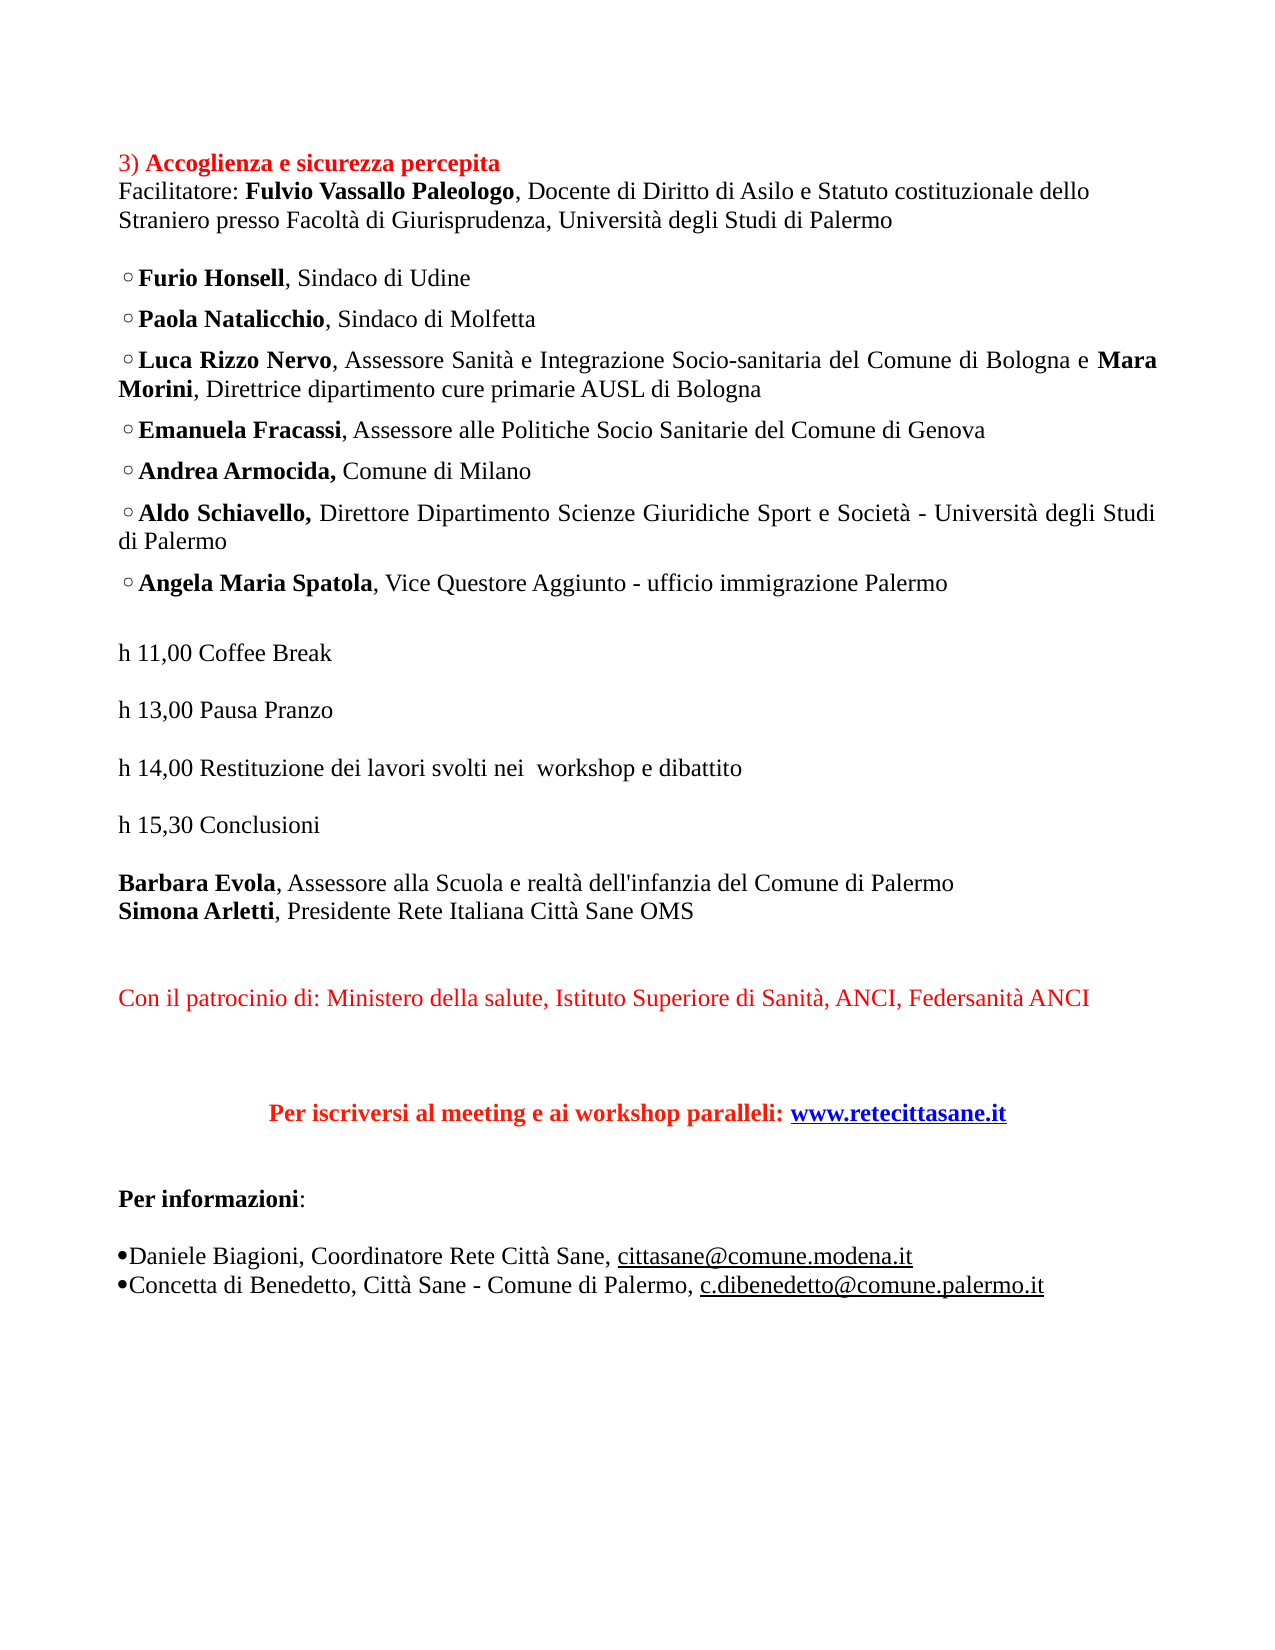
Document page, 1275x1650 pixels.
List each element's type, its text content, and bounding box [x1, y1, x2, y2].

list Furio Honsell, Sindaco di Udine [118, 263, 1157, 291]
text Barbara Evola, Assessore alla Scuola e realtà dell'infanzia del Comune di Palermo [118, 868, 1157, 896]
list Paola Natalicchio, Sindaco di Molfetta [118, 304, 1157, 333]
list Emanuela Fracassi, Assessore alle Politiche Socio Sanitarie del Comune di Genova [118, 415, 1157, 444]
list Aldo Schiavello, Direttore Dipartimento Scienze Giuridiche Sport e Società - Università degli Studi di Palermo [118, 498, 1157, 555]
list Daniele Biagioni, Coordinatore Rete Città Sane, cittasane@comune.modena.it [118, 1241, 1157, 1270]
text h 15,30 Conclusioni [118, 810, 1157, 839]
text Simona Arletti, Presidente Rete Italiana Città Sane OMS [118, 896, 1157, 925]
list Andrea Armocida, Comune di Milano [118, 456, 1157, 485]
list Concetta di Benedetto, Città Sane - Comune di Palermo, c.dibenedetto@comune.palermo.it [118, 1270, 1157, 1299]
list Angela Maria Spatola, Vice Questore Aggiunto - ufficio immigrazione Palermo [118, 568, 1157, 596]
text h 11,00 Coffee Break [118, 638, 1157, 666]
list Luca Rizzo Nervo, Assessore Sanità e Integrazione Socio-sanitaria del Comune di Bologna e Mara Morini, Direttrice dipartimento cure primarie AUSL di Bologna [118, 345, 1157, 403]
text Facilitatore: Fulvio Vassallo Paleologo, Docente di Diritto di Asilo e Statuto costituzionale dello Straniero presso Facoltà di Giurisprudenza, Università degli Studi di Palermo [118, 176, 1157, 234]
text h 14,00 Restituzione dei lavori svolti nei workshop e dibattito [118, 753, 1157, 781]
text Per iscriversi al meeting e ai workshop paralleli: www.retecittasane.it [118, 1098, 1157, 1126]
text h 13,00 Pausa Pranzo [118, 695, 1157, 724]
text Con il patrocinio di: Ministero della salute, Istituto Superiore di Sanità, ANCI, Federsanità ANCI [118, 983, 1157, 1011]
text 3) Accoglienza e sicurezza percepita [118, 148, 1157, 176]
text Per informazioni: [118, 1184, 1157, 1213]
